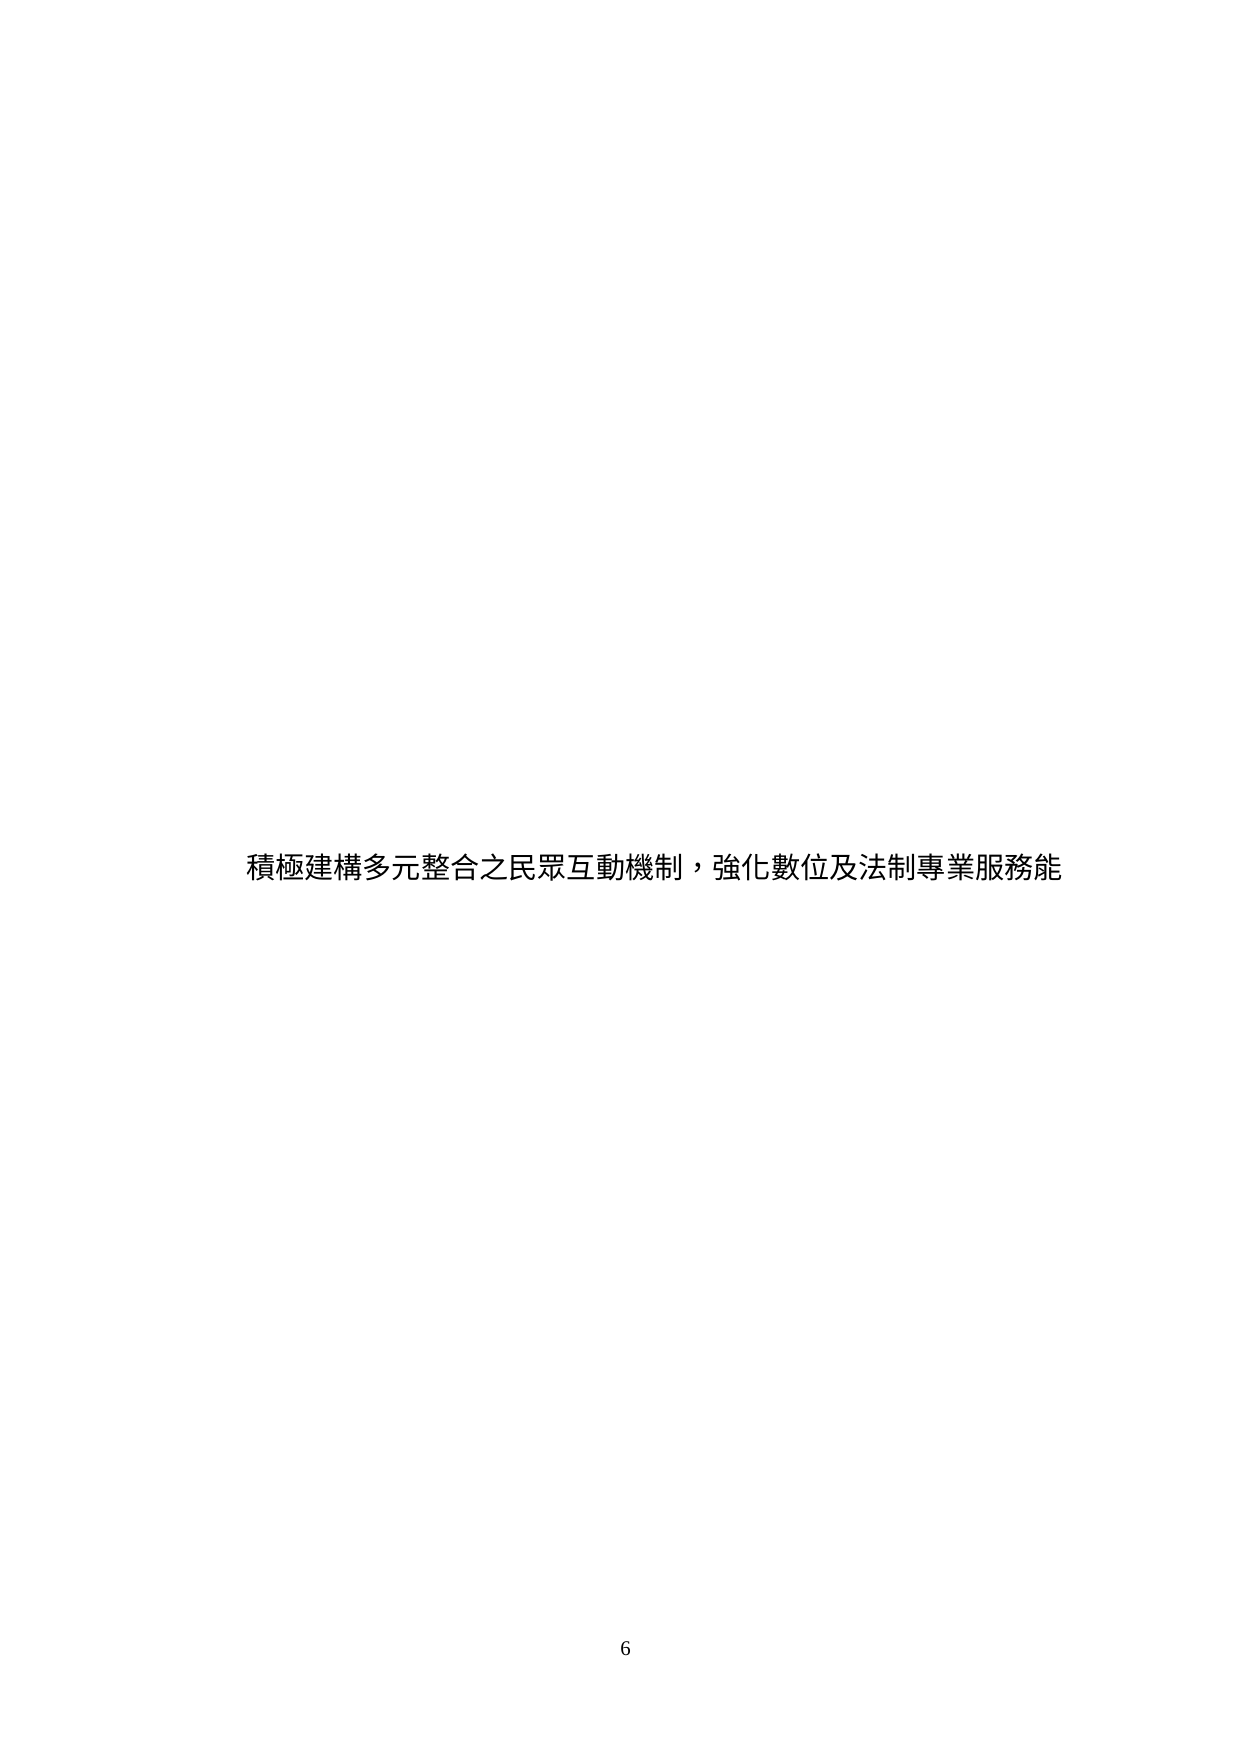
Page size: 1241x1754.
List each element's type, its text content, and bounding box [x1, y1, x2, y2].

text 積極建構多元整合之民眾互動機制，強化數位及法制專業服務能 [187, 824, 1063, 887]
